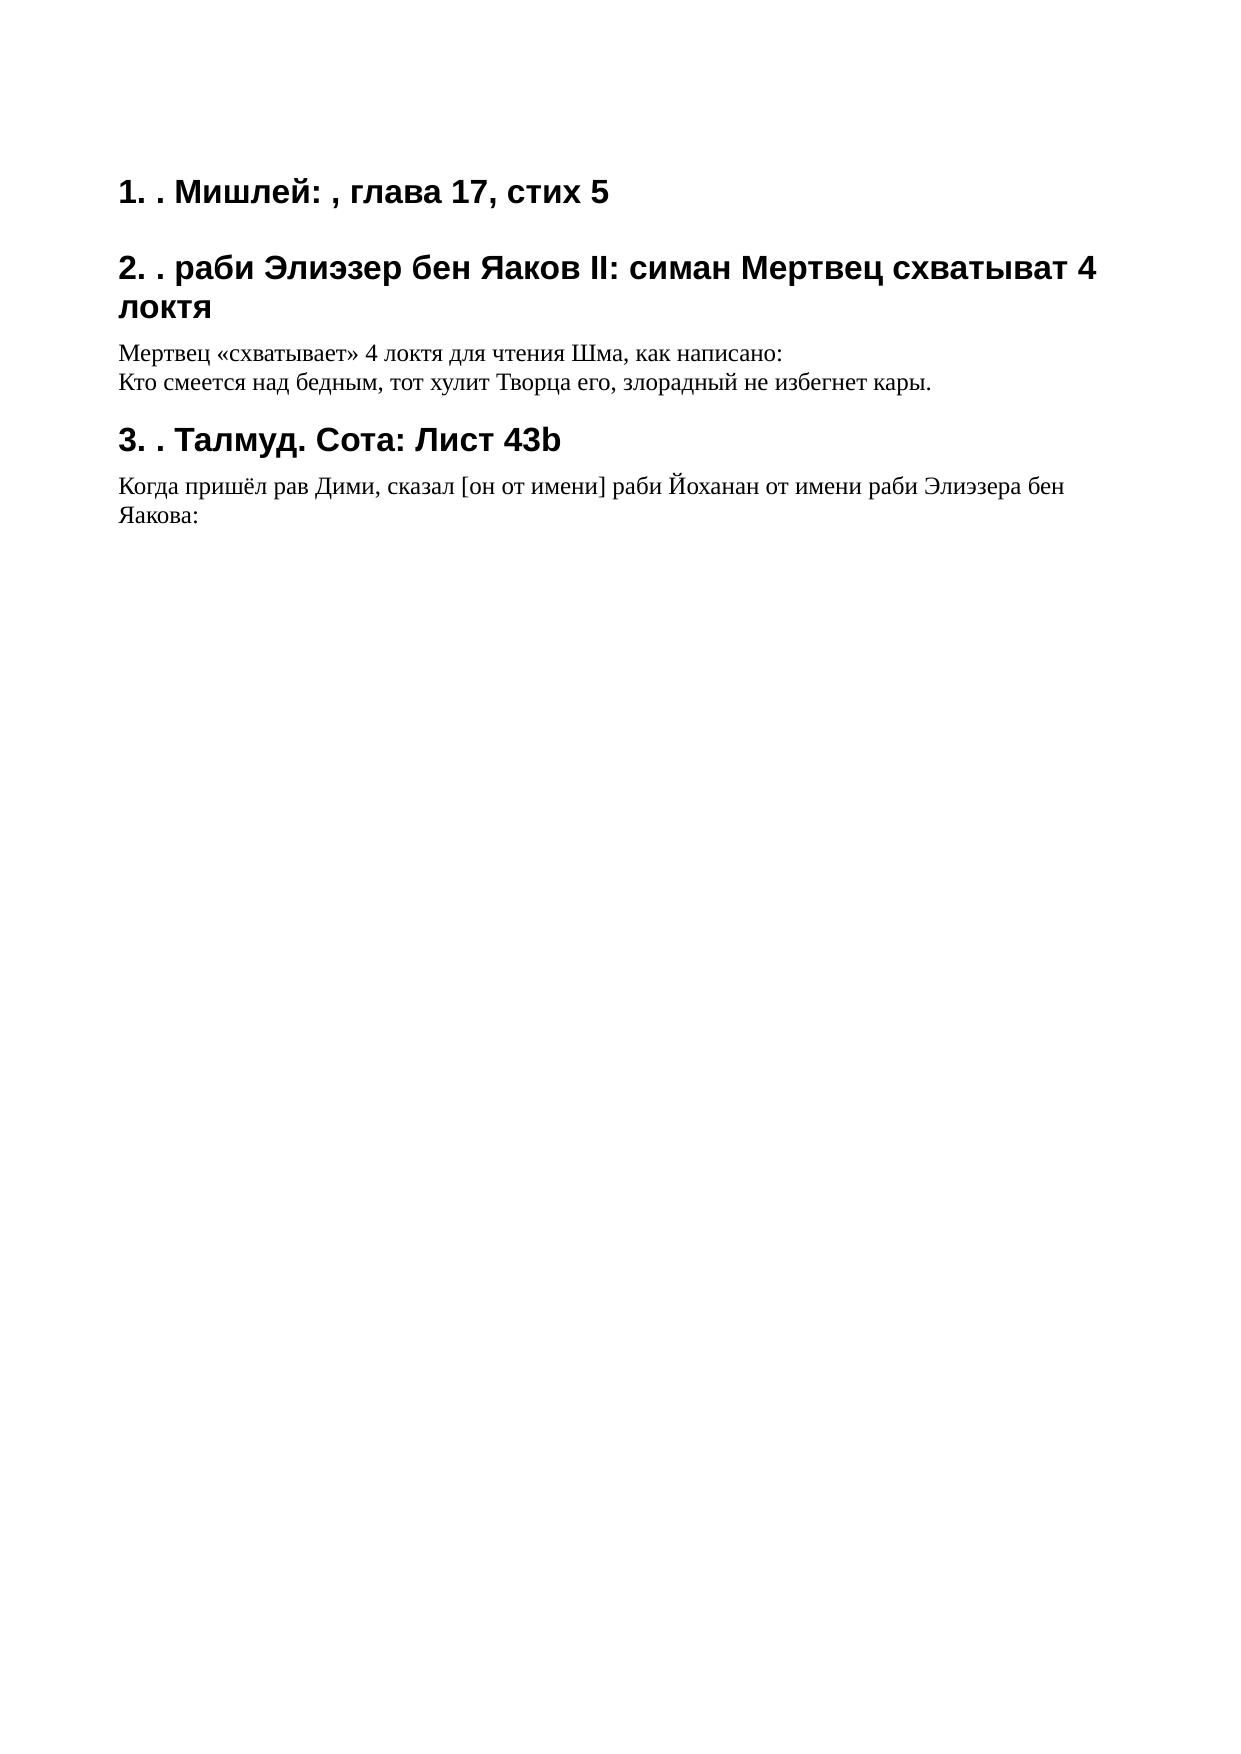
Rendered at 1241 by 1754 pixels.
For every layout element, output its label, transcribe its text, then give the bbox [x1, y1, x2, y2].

text Кто смеется над бедным, тот хулит Творца его, злорадный не избегнет кары. [118, 233, 1122, 262]
subtitle . Талмуд. Сота: Лист 43b [118, 262, 1122, 291]
text Мертвец «схватывает» 4 локтя для чтения Шма, как написано: [118, 204, 1122, 233]
subtitle . Мишлей: , глава 17, стих 5 [118, 147, 1122, 176]
subtitle . раби Элиэзер бен Яаков II: симан Мертвец схватыват 4 локтя [118, 176, 1122, 204]
text Когда пришёл рав Дими, сказал [он от имени] раби Йоханан от имени раби Элиэзера бен Яакова: [118, 291, 1122, 348]
